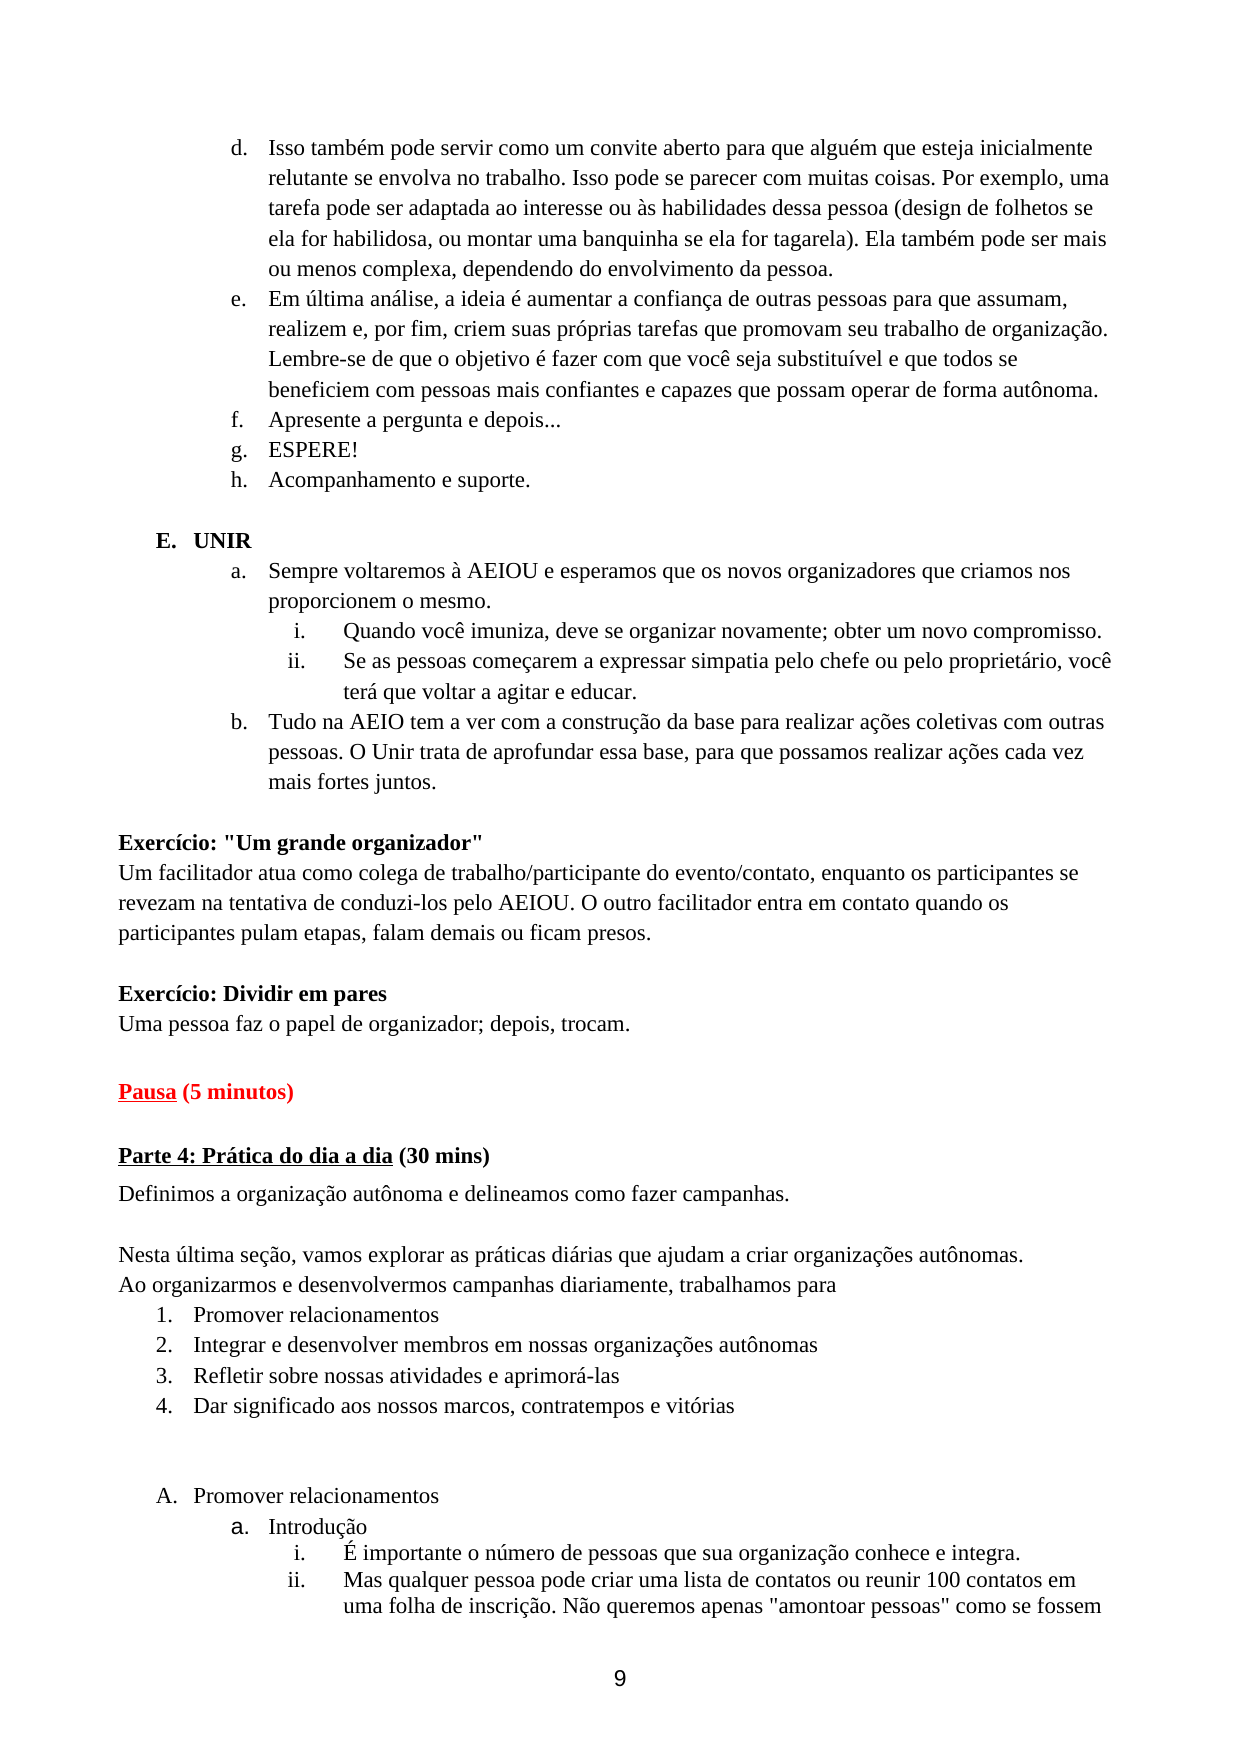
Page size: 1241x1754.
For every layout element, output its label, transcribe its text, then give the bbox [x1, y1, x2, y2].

list Mas qualquer pessoa pode criar uma lista de contatos ou reunir 100 contatos em uma folha de inscrição. Não queremos apenas "amontoar pessoas" como se fossem [306, 1566, 1122, 1618]
list É importante o número de pessoas que sua organização conhece e integra. [306, 1539, 1122, 1566]
list Apresente a pergunta e depois... [231, 406, 1122, 432]
text Uma pessoa faz o papel de organizador; depois, trocam. [118, 1010, 1122, 1036]
list Promover relacionamentos [156, 1301, 1122, 1328]
list Em última análise, a ideia é aumentar a confiança de outras pessoas para que assumam, realizem e, por fim, criem suas próprias tarefas que promovam seu trabalho de organização. Lembre-se de que o objetivo é fazer com que você seja substituível e que todos se beneficiem com pessoas mais confiantes e capazes que possam operar de forma autônoma. [231, 285, 1122, 402]
list Refletir sobre nossas atividades e aprimorá-las [156, 1362, 1122, 1388]
list ESPERE! [231, 436, 1122, 462]
list Introdução [231, 1513, 1122, 1539]
list Integrar e desenvolver membros em nossas organizações autônomas [156, 1332, 1122, 1358]
list Acompanhamento e suporte. [231, 466, 1122, 493]
text Nesta última seção, vamos explorar as práticas diárias que ajudam a criar organizações autônomas. [118, 1241, 1122, 1267]
list Quando você imuniza, deve se organizar novamente; obter um novo compromisso. [306, 617, 1122, 644]
list Isso também pode servir como um convite aberto para que alguém que esteja inicialmente relutante se envolva no trabalho. Isso pode se parecer com muitas coisas. Por exemplo, uma tarefa pode ser adaptada ao interesse ou às habilidades dessa pessoa (design de folhetos se ela for habilidosa, ou montar uma banquinha se ela for tagarela). Ela também pode ser mais ou menos complexa, dependendo do envolvimento da pessoa. [231, 134, 1122, 281]
list UNIR [156, 527, 1122, 553]
subtitle Parte 4: Prática do dia a dia (30 mins) [118, 1142, 1122, 1168]
subtitle Pausa (5 minutos) [118, 1078, 1122, 1104]
text Um facilitador atua como colega de trabalho/participante do evento/contato, enquanto os participantes se revezam na tentativa de conduzi-los pelo AEIOU. O outro facilitador entra em contato quando os participantes pulam etapas, falam demais ou ficam presos. [118, 859, 1122, 946]
text Exercício: "Um grande organizador" [118, 829, 1122, 855]
list Promover relacionamentos [156, 1483, 1122, 1509]
list Tudo na AEIO tem a ver com a construção da base para realizar ações coletivas com outras pessoas. O Unir trata de aprofundar essa base, para que possamos realizar ações cada vez mais fortes juntos. [231, 708, 1122, 795]
list Sempre voltaremos à AEIOU e esperamos que os novos organizadores que criamos nos proporcionem o mesmo. [231, 557, 1122, 613]
text Definimos a organização autônoma e delineamos como fazer campanhas. [118, 1181, 1122, 1207]
text Ao organizarmos e desenvolvermos campanhas diariamente, trabalhamos para [118, 1271, 1122, 1297]
list Se as pessoas começarem a expressar simpatia pelo chefe ou pelo proprietário, você terá que voltar a agitar e educar. [306, 648, 1122, 704]
text Exercício: Dividir em pares [118, 980, 1122, 1006]
list Dar significado aos nossos marcos, contratempos e vitórias [156, 1392, 1122, 1418]
